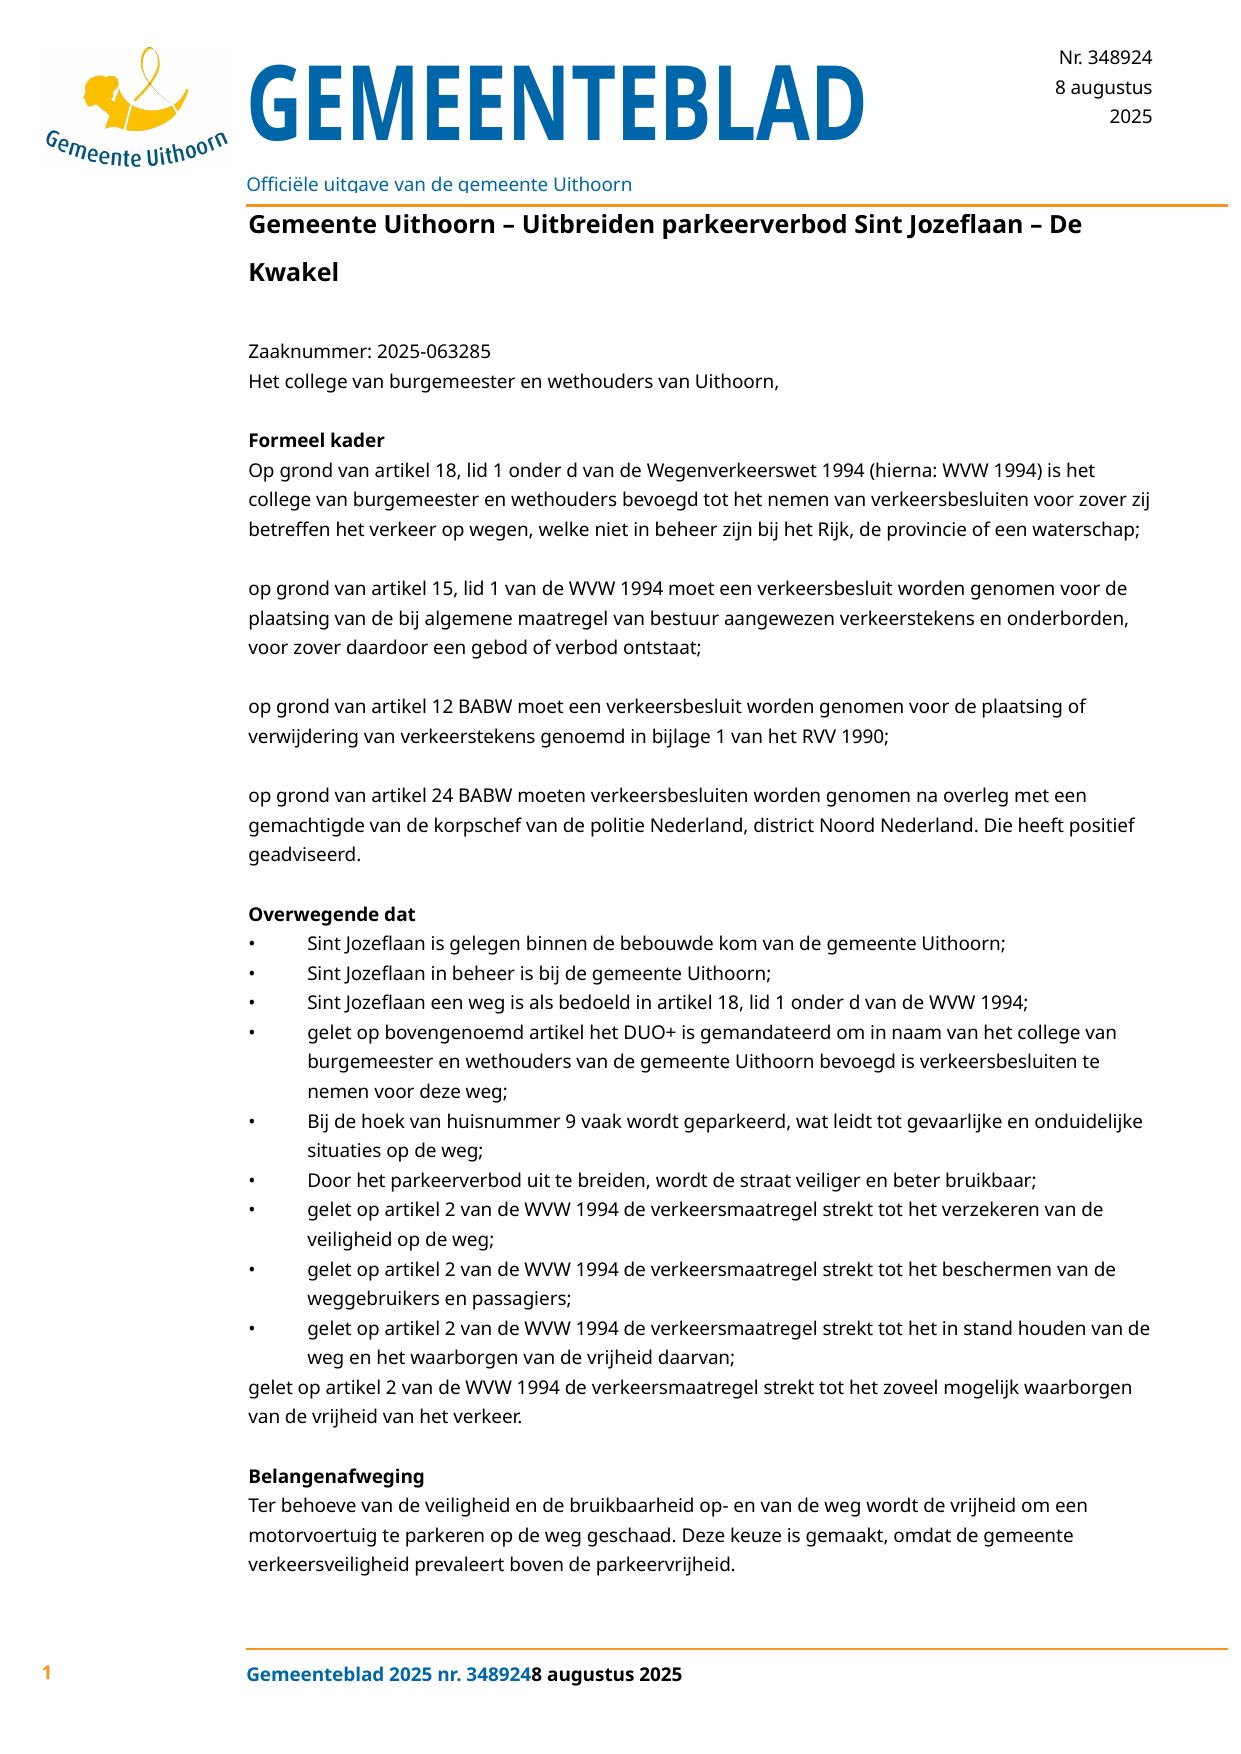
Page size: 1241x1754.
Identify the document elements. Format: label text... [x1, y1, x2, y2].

text Overwegende dat [248, 901, 1152, 926]
text Het college van burgemeester en wethouders van Uithoorn, [248, 368, 1152, 394]
text Zaaknummer: 2025-063285 [248, 339, 1152, 364]
text Belangenafweging [248, 1463, 1152, 1488]
list gelet op artikel 2 van de WVW 1994 de verkeersmaatregel strekt tot het in stand houden van de weg en het waarborgen van de vrijheid daarvan; [248, 1315, 1152, 1370]
text op grond van artikel 24 BABW moeten verkeersbesluiten worden genomen na overleg met een gemachtigde van de korpschef van de politie Nederland, district Noord Nederland. Die heeft positief geadviseerd. [248, 782, 1152, 867]
text Op grond van artikel 18, lid 1 onder d van de Wegenverkeerswet 1994 (hierna: WVW 1994) is het college van burgemeester en wethouders bevoegd tot het nemen van verkeersbesluiten voor zover zij betreffen het verkeer op wegen, welke niet in beheer zijn bij het Rijk, de provincie of een waterschap; [248, 457, 1152, 542]
text Gemeente Uithoorn – Uitbreiden parkeerverbod Sint Jozeflaan – De Kwakel [248, 207, 1152, 288]
list Sint Jozeflaan is gelegen binnen de bebouwde kom van de gemeente Uithoorn; [248, 930, 1152, 956]
picture [41, 47, 231, 172]
list gelet op artikel 2 van de WVW 1994 de verkeersmaatregel strekt tot het verzekeren van de veiligheid op de weg; [248, 1197, 1152, 1252]
text gelet op artikel 2 van de WVW 1994 de verkeersmaatregel strekt tot het zoveel mogelijk waarborgen van de vrijheid van het verkeer. [248, 1374, 1152, 1429]
text Ter behoeve van de veiligheid en de bruikbaarheid op- en van de weg wordt de vrijheid om een motorvoertuig te parkeren op de weg geschaad. Deze keuze is gemaakt, omdat de gemeente verkeersveiligheid prevaleert boven de parkeervrijheid. [248, 1492, 1152, 1577]
list Sint Jozeflaan in beheer is bij de gemeente Uithoorn; [248, 960, 1152, 986]
list Bij de hoek van huisnummer 9 vaak wordt geparkeerd, wat leidt tot gevaarlijke en onduidelijke situaties op de weg; [248, 1108, 1152, 1163]
list Sint Jozeflaan een weg is als bedoeld in artikel 18, lid 1 onder d van de WVW 1994; [248, 989, 1152, 1015]
list Door het parkeerverbod uit te breiden, wordt de straat veiliger en beter bruikbaar; [248, 1167, 1152, 1193]
text Formeel kader [248, 427, 1152, 453]
text op grond van artikel 12 BABW moet een verkeersbesluit worden genomen voor de plaatsing of verwijdering van verkeerstekens genoemd in bijlage 1 van het RVV 1990; [248, 694, 1152, 749]
list gelet op bovengenoemd artikel het DUO+ is gemandateerd om in naam van het college van burgemeester en wethouders van de gemeente Uithoorn bevoegd is verkeersbesluiten te nemen voor deze weg; [248, 1019, 1152, 1104]
list gelet op artikel 2 van de WVW 1994 de verkeersmaatregel strekt tot het beschermen van de weggebruikers en passagiers; [248, 1256, 1152, 1311]
text op grond van artikel 15, lid 1 van de WVW 1994 moet een verkeersbesluit worden genomen voor de plaatsing van de bij algemene maatregel van bestuur aangewezen verkeerstekens en onderborden, voor zover daardoor een gebod of verbod ontstaat; [248, 575, 1152, 660]
